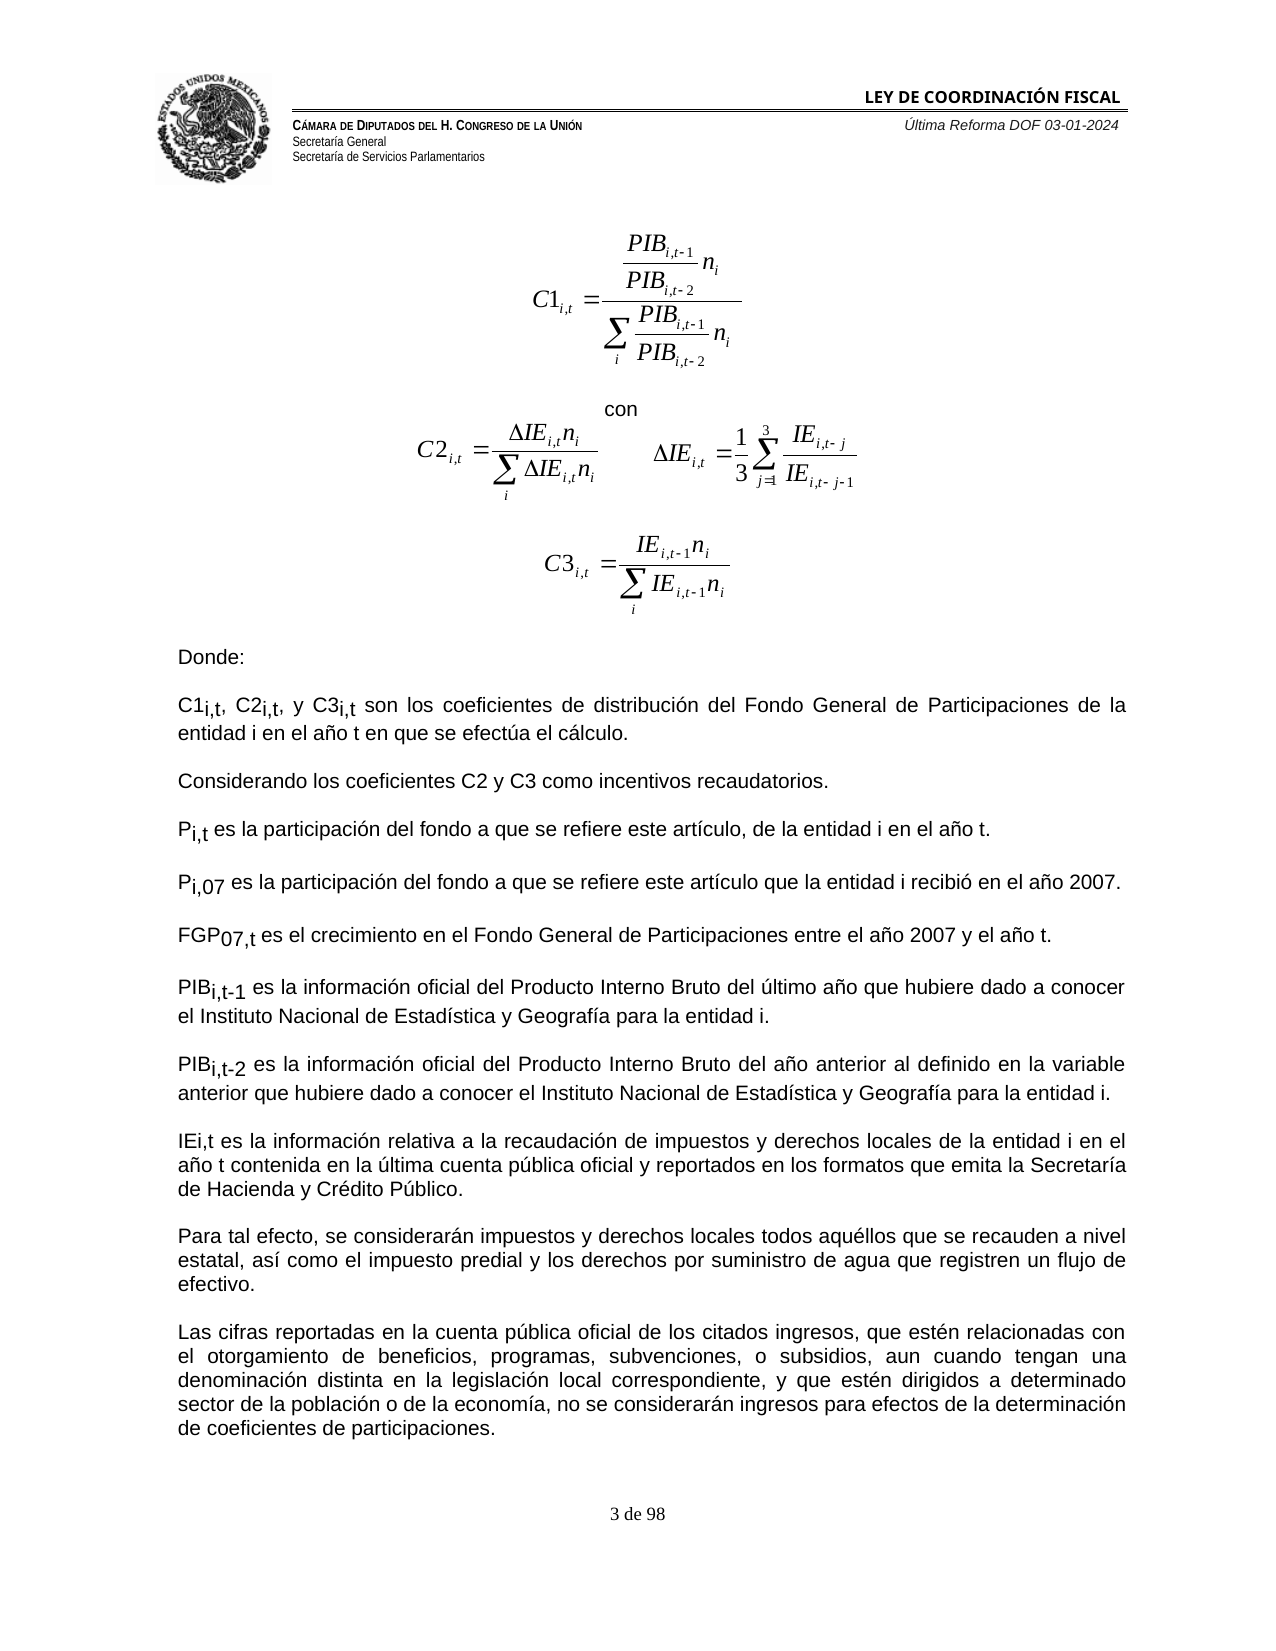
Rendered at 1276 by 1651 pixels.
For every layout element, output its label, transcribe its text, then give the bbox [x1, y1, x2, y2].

text Pi,t es la participación del fondo a que se refiere este artículo, de la entidad i en el año t. [178, 817, 1127, 846]
text Considerando los coeficientes C2 y C3 como incentivos recaudatorios. [178, 769, 1127, 793]
text PIBi,t-2 es la información oficial del Producto Interno Bruto del año anterior al definido en la variable anterior que hubiere dado a conocer el Instituto Nacional de Estadística y Geografía para la entidad i. [178, 1052, 1127, 1104]
text PIBi,t-1 es la información oficial del Producto Interno Bruto del último año que hubiere dado a conocer el Instituto Nacional de Estadística y Geografía para la entidad i. [178, 975, 1127, 1028]
text FGP07,t es el crecimiento en el Fondo General de Participaciones entre el año 2007 y el año t. [178, 922, 1127, 951]
text Donde: [178, 644, 1127, 668]
text Para tal efecto, se considerarán impuestos y derechos locales todos aquéllos que se recauden a nivel estatal, así como el impuesto predial y los derechos por suministro de agua que registren un flujo de efectivo. [178, 1224, 1127, 1296]
text IEi,t es la información relativa a la recaudación de impuestos y derechos locales de la entidad i en el año t contenida en la última cuenta pública oficial y reportados en los formatos que emita la Secretaría de Hacienda y Crédito Público. [178, 1128, 1127, 1200]
text Pi,07 es la participación del fondo a que se refiere este artículo que la entidad i recibió en el año 2007. [178, 870, 1127, 898]
text Las cifras reportadas en la cuenta pública oficial de los citados ingresos, que estén relacionadas con el otorgamiento de beneficios, programas, subvenciones, o subsidios, aun cuando tengan una denominación distinta en la legislación local correspondiente, y que estén dirigidos a determinado sector de la población o de la economía, no se considerarán ingresos para efectos de la determinación de coeficientes de participaciones. [178, 1320, 1127, 1440]
text C1i,t, C2i,t, y C3i,t son los coeficientes de distribución del Fondo General de Participaciones de la entidad i en el año t en que se efectúa el cálculo. [178, 692, 1127, 745]
text con [148, 397, 1127, 504]
